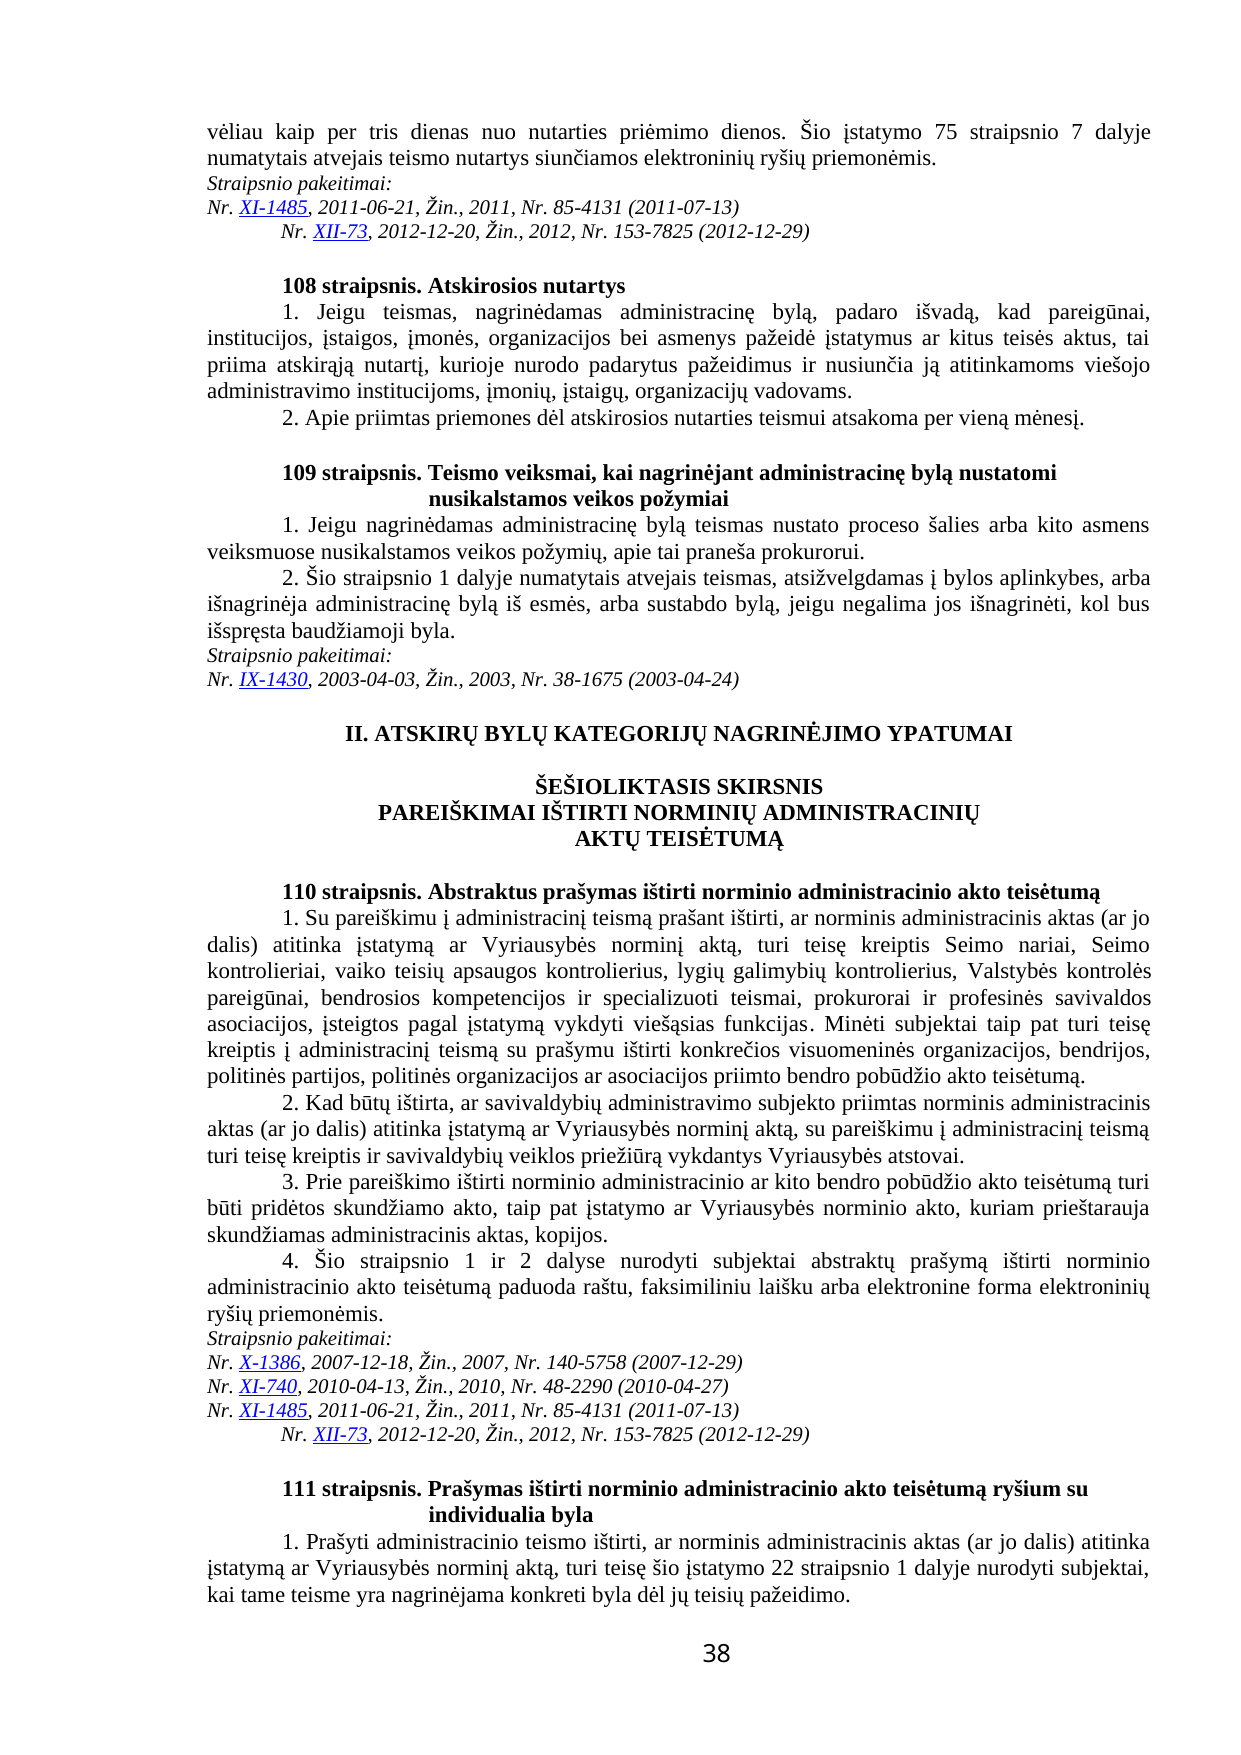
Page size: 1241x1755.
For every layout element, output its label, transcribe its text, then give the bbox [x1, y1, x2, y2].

text Straipsnio pakeitimai: [207, 171, 1152, 195]
text Nr. XI-740, 2010-04-13, Žin., 2010, Nr. 48-2290 (2010-04-27) [207, 1374, 1152, 1398]
text 1. Prašyti administracinio teismo ištirti, ar norminis administracinis aktas (ar jo dalis) atitinka įstatymą ar Vyriausybės norminį aktą, turi teisę šio įstatymo 22 straipsnio 1 dalyje nurodyti subjektai, kai tame teisme yra nagrinėjama konkreti byla dėl jų teisių pažeidimo. [207, 1528, 1152, 1607]
text 2. Kad būtų ištirta, ar savivaldybių administravimo subjekto priimtas norminis administracinis aktas (ar jo dalis) atitinka įstatymą ar Vyriausybės norminį aktą, su pareiškimu į administracinį teismą turi teisę kreiptis ir savivaldybių veiklos priežiūrą vykdantys Vyriausybės atstovai. [207, 1089, 1152, 1168]
text 109 straipsnis. Teismo veiksmai, kai nagrinėjant administracinę bylą nustatomi [282, 459, 1152, 485]
text Nr. XII-73, 2012-12-20, Žin., 2012, Nr. 153-7825 (2012-12-29) [207, 219, 1152, 243]
text 4. Šio straipsnio 1 ir 2 dalyse nurodyti subjektai abstraktų prašymą ištirti norminio administracinio akto teisėtumą paduoda raštu, faksimiliniu laišku arba elektronine forma elektroninių ryšių priemonėmis. [207, 1247, 1152, 1326]
text nusikalstamos veikos požymiai [428, 485, 1152, 511]
text 3. Prie pareiškimo ištirti norminio administracinio ar kito bendro pobūdžio akto teisėtumą turi būti pridėtos skundžiamo akto, taip pat įstatymo ar Vyriausybės norminio akto, kuriam prieštarauja skundžiamas administracinis aktas, kopijos. [207, 1168, 1152, 1247]
text Nr. XI-1485, 2011-06-21, Žin., 2011, Nr. 85-4131 (2011-07-13) [207, 1398, 1152, 1422]
text 2. Šio straipsnio 1 dalyje numatytais atvejais teismas, atsižvelgdamas į bylos aplinkybes, arba išnagrinėja administracinę bylą iš esmės, arba sustabdo bylą, jeigu negalima jos išnagrinėti, kol bus išspręsta baudžiamoji byla. [207, 564, 1152, 643]
text 1. Su pareiškimu į administracinį teismą prašant ištirti, ar norminis administracinis aktas (ar jo dalis) atitinka įstatymą ar Vyriausybės norminį aktą, turi teisę kreiptis Seimo nariai, Seimo kontrolieriai, vaiko teisių apsaugos kontrolierius, lygių galimybių kontrolierius, Valstybės kontrolės pareigūnai, bendrosios kompetencijos ir specializuoti teismai, prokurorai ir profesinės savivaldos asociacijos, įsteigtos pagal įstatymą vykdyti viešąsias funkcijas. Minėti subjektai taip pat turi teisę kreiptis į administracinį teismą su prašymu ištirti konkrečios visuomeninės organizacijos, bendrijos, politinės partijos, politinės organizacijos ar asociacijos priimto bendro pobūdžio akto teisėtumą. [207, 904, 1152, 1089]
text AKTŲ TEISĖTUMĄ [207, 825, 1152, 852]
text 1. Jeigu teismas, nagrinėdamas administracinę bylą, padaro išvadą, kad pareigūnai, institucijos, įstaigos, įmonės, organizacijos bei asmenys pažeidė įstatymus ar kitus teisės aktus, tai priima atskirąją nutartį, kurioje nurodo padarytus pažeidimus ir nusiunčia ją atitinkamoms viešojo administravimo institucijoms, įmonių, įstaigų, organizacijų vadovams. [207, 298, 1152, 403]
text 2. Apie priimtas priemones dėl atskirosios nutarties teismui atsakoma per vieną mėnesį. [207, 403, 1152, 430]
text Nr. XI-1485, 2011-06-21, Žin., 2011, Nr. 85-4131 (2011-07-13) [207, 195, 1152, 219]
text Nr. XII-73, 2012-12-20, Žin., 2012, Nr. 153-7825 (2012-12-29) [207, 1422, 1152, 1446]
text ŠEŠIOLIKTASIS SKIRSNIS [207, 773, 1152, 799]
text Nr. IX-1430, 2003-04-03, Žin., 2003, Nr. 38-1675 (2003-04-24) [207, 667, 1152, 691]
text 110 straipsnis. Abstraktus prašymas ištirti norminio administracinio akto teisėtumą [282, 878, 1152, 904]
text 1. Jeigu nagrinėdamas administracinę bylą teismas nustato proceso šalies arba kito asmens veiksmuose nusikalstamos veikos požymių, apie tai praneša prokurorui. [207, 511, 1152, 564]
text 108 straipsnis. Atskirosios nutartys [207, 272, 1152, 298]
text PAREIŠKIMAI IŠTIRTI NORMINIŲ ADMINISTRACINIŲ [207, 799, 1152, 825]
text Straipsnio pakeitimai: [207, 643, 1152, 667]
text vėliau kaip per tris dienas nuo nutarties priėmimo dienos. Šio įstatymo 75 straipsnio 7 dalyje numatytais atvejais teismo nutartys siunčiamos elektroninių ryšių priemonėmis. [207, 118, 1152, 171]
text II. ATSKIRŲ BYLŲ KATEGORIJŲ NAGRINĖJIMO YPATUMAI [207, 720, 1152, 746]
text 111 straipsnis. Prašymas ištirti norminio administracinio akto teisėtumą ryšium su [282, 1475, 1152, 1502]
text Straipsnio pakeitimai: [207, 1326, 1152, 1350]
text individualia byla [428, 1502, 1152, 1528]
text Nr. X-1386, 2007-12-18, Žin., 2007, Nr. 140-5758 (2007-12-29) [207, 1350, 1152, 1374]
